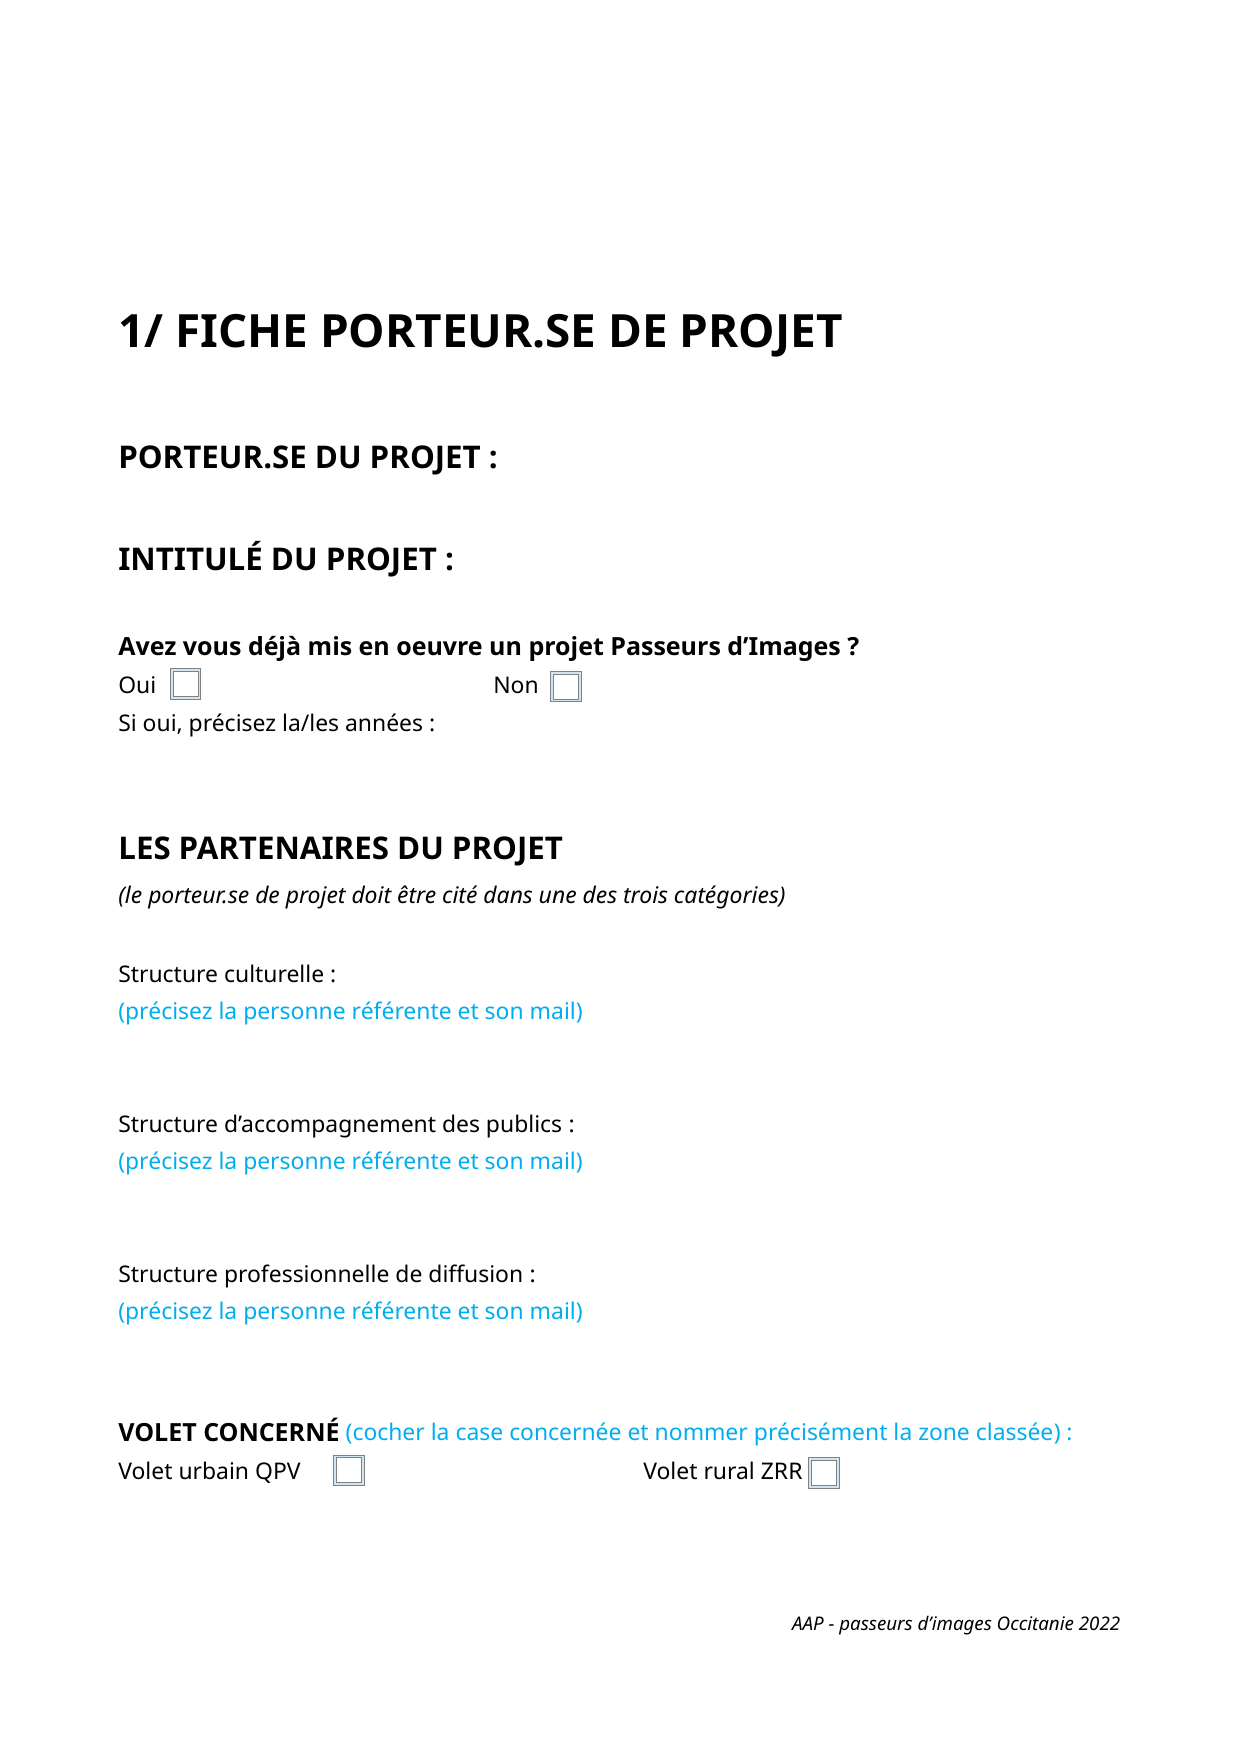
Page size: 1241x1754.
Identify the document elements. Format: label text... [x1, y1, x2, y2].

text Avez vous déjà mis en oeuvre un projet Passeurs d’Images ? Oui Non [118, 588, 1122, 700]
text PORTEUR.SE DU PROJET : [118, 435, 1122, 477]
text Volet rural ZRR [365, 1455, 1122, 1486]
text LES PARTENAIRES DU PROJET [118, 826, 1122, 869]
text (le porteur.se de projet doit être cité dans une des trois catégories) [118, 879, 1122, 910]
text INTITULÉ DU PROJET : [118, 537, 1122, 579]
text Structure culturelle : [118, 957, 1122, 989]
text VOLET CONCERNÉ (cocher la case concernée et nommer précisément la zone classée) : [118, 1414, 1122, 1448]
text 1/ FICHE PORTEUR.SE DE PROJET [118, 299, 1122, 361]
text Structure d’accompagnement des publics : [118, 1107, 1122, 1139]
text (précisez la personne référente et son mail) [118, 995, 1122, 1026]
text Structure professionnelle de diffusion : [118, 1257, 1122, 1289]
text (précisez la personne référente et son mail) [118, 1295, 1122, 1326]
text Volet urbain QPV [118, 1455, 333, 1486]
text (précisez la personne référente et son mail) [118, 1145, 1122, 1176]
text Si oui, précisez la/les années : [118, 707, 1122, 779]
